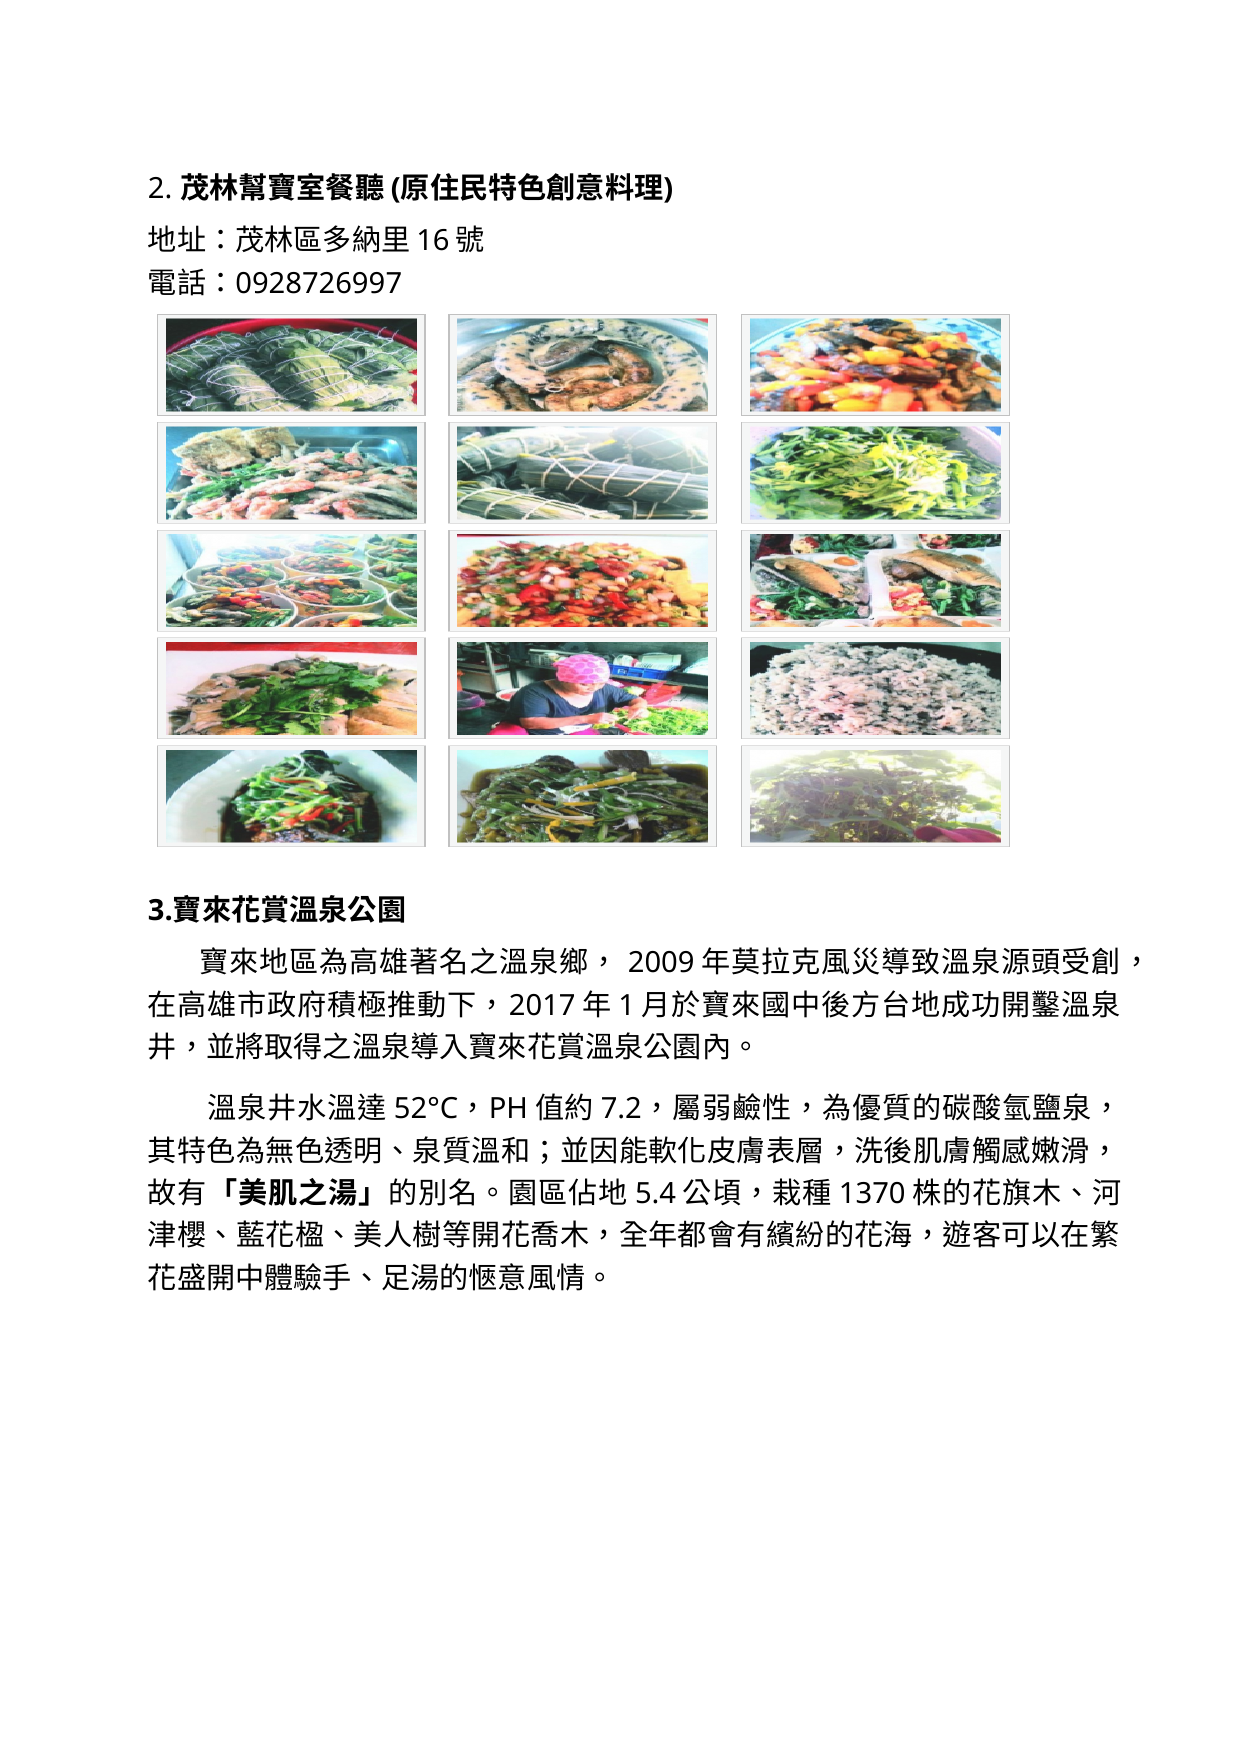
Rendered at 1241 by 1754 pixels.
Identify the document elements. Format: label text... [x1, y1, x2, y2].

text 溫泉井水溫達52°C，PH值約7.2，屬弱鹼性，為優質的碳酸氫鹽泉，其特色為無色透明、泉質溫和；並因能軟化皮膚表層，洗後肌膚觸感嫩滑，故有「美肌之湯」的別名。園區佔地5.4公頃，栽種1370株的花旗木、河津櫻、藍花楹、美人樹等開花喬木，全年都會有繽紛的花海，遊客可以在繁花盛開中體驗手、足湯的愜意風情。 [148, 1085, 1122, 1297]
text 寶來地區為高雄著名之溫泉鄉， 2009年莫拉克風災導致溫泉源頭受創，在高雄市政府積極推動下，2017年1月於寶來國中後方台地成功開鑿溫泉井，並將取得之溫泉導入寶來花賞溫泉公園內。 [148, 939, 1122, 1066]
text 地址：茂林區多納里16號 [148, 217, 1122, 259]
text 2. 茂林幫寶室餐聽 (原住民特色創意料理) [148, 142, 1122, 217]
text 3.寶來花賞溫泉公園 [148, 864, 1122, 939]
text 電話：0928726997 [148, 259, 1122, 302]
picture [147, 307, 790, 849]
